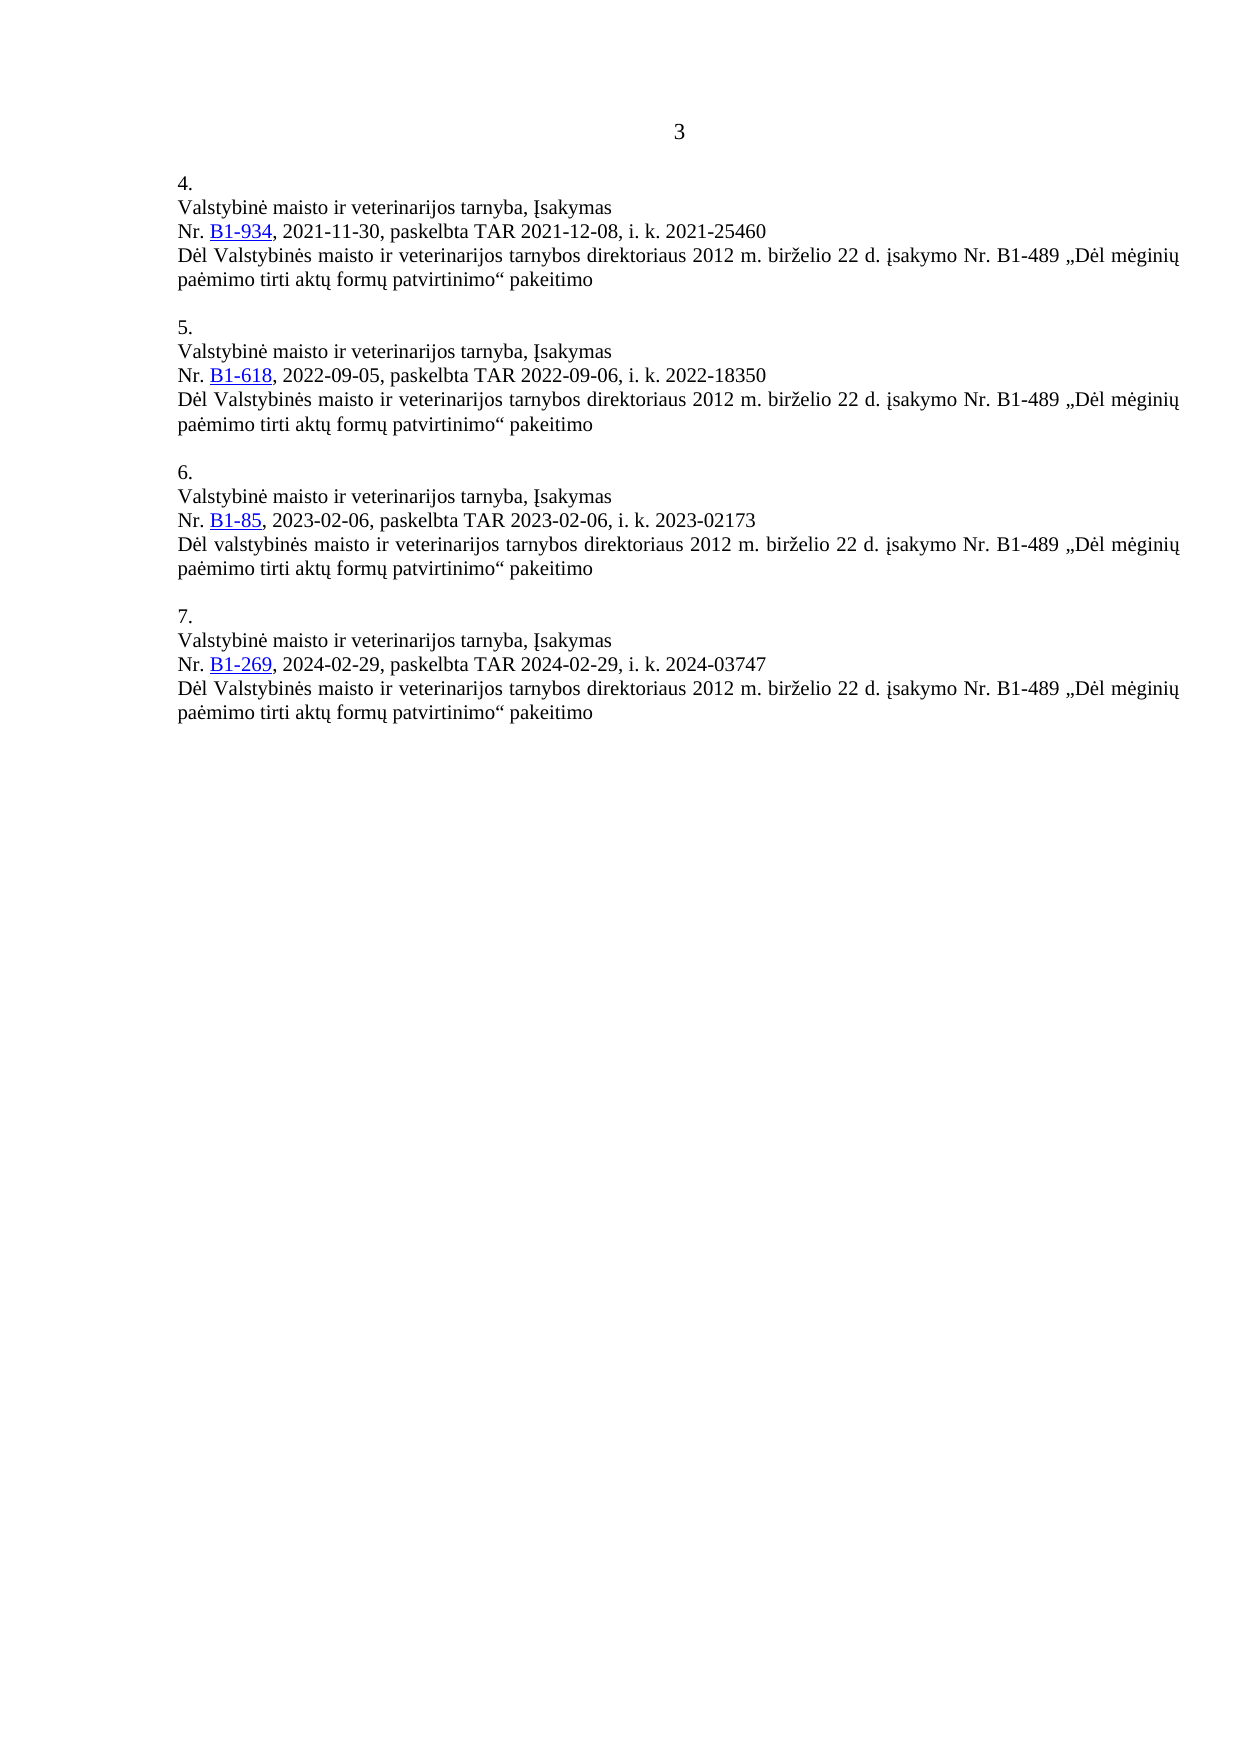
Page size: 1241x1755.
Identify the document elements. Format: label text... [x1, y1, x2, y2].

text 5. [177, 315, 1181, 339]
text Nr. B1-85, 2023-02-06, paskelbta TAR 2023-02-06, i. k. 2023-02173 [177, 508, 1181, 532]
text 7. [177, 604, 1181, 628]
text 6. [177, 459, 1181, 484]
text Nr. B1-618, 2022-09-05, paskelbta TAR 2022-09-06, i. k. 2022-18350 [177, 363, 1181, 387]
text Valstybinė maisto ir veterinarijos tarnyba, Įsakymas [177, 195, 1181, 219]
text Dėl Valstybinės maisto ir veterinarijos tarnybos direktoriaus 2012 m. birželio 22 d. įsakymo Nr. B1-489 „Dėl mėginių paėmimo tirti aktų formų patvirtinimo“ pakeitimo [177, 676, 1181, 724]
text Nr. B1-269, 2024-02-29, paskelbta TAR 2024-02-29, i. k. 2024-03747 [177, 652, 1181, 676]
text Dėl Valstybinės maisto ir veterinarijos tarnybos direktoriaus 2012 m. birželio 22 d. įsakymo Nr. B1-489 „Dėl mėginių paėmimo tirti aktų formų patvirtinimo“ pakeitimo [177, 387, 1181, 436]
text 4. [177, 171, 1181, 195]
text Valstybinė maisto ir veterinarijos tarnyba, Įsakymas [177, 484, 1181, 508]
text Valstybinė maisto ir veterinarijos tarnyba, Įsakymas [177, 339, 1181, 363]
text Dėl Valstybinės maisto ir veterinarijos tarnybos direktoriaus 2012 m. birželio 22 d. įsakymo Nr. B1-489 „Dėl mėginių paėmimo tirti aktų formų patvirtinimo“ pakeitimo [177, 243, 1181, 291]
text Dėl valstybinės maisto ir veterinarijos tarnybos direktoriaus 2012 m. birželio 22 d. įsakymo Nr. B1-489 „Dėl mėginių paėmimo tirti aktų formų patvirtinimo“ pakeitimo [177, 532, 1181, 580]
text Valstybinė maisto ir veterinarijos tarnyba, Įsakymas [177, 628, 1181, 652]
text Nr. B1-934, 2021-11-30, paskelbta TAR 2021-12-08, i. k. 2021-25460 [177, 219, 1181, 243]
